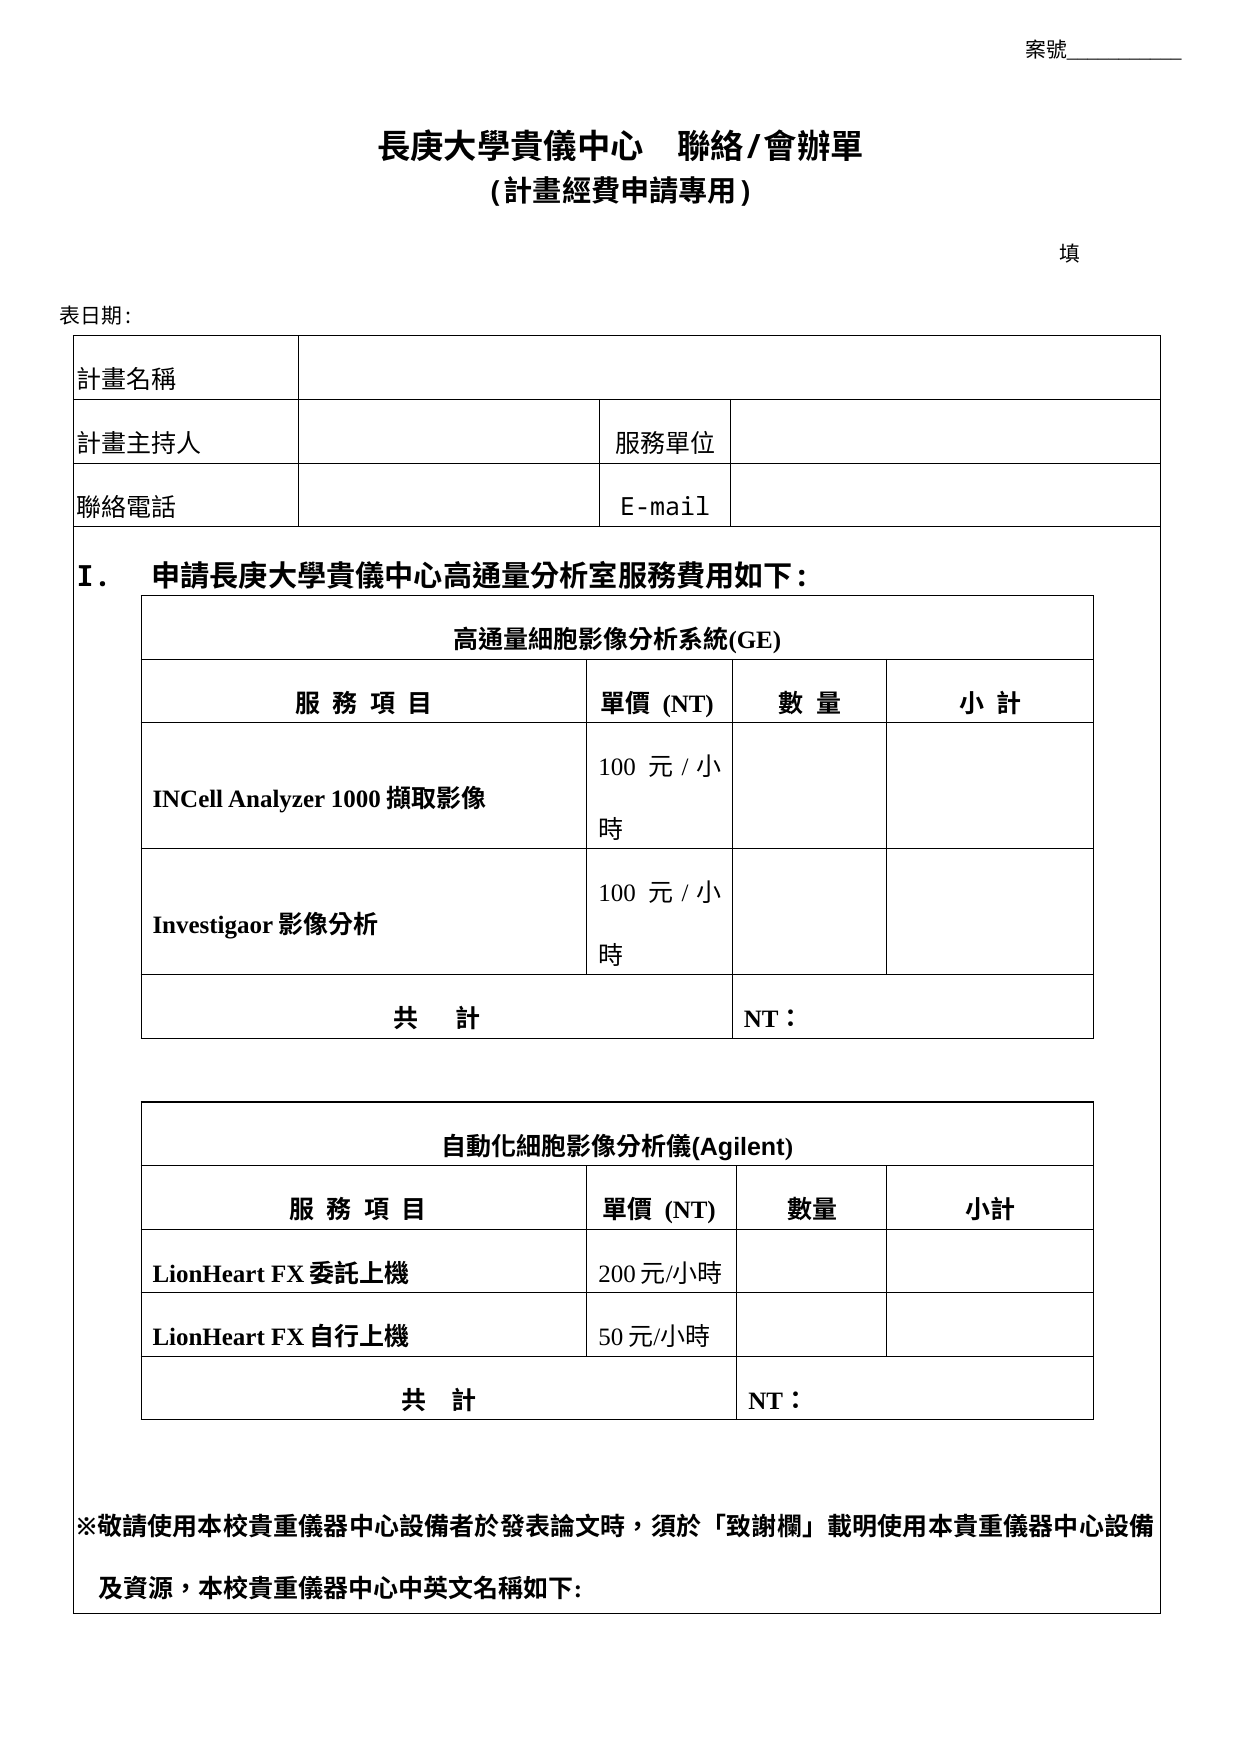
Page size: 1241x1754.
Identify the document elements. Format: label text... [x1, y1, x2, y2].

table_cell 服務單位 [600, 400, 730, 462]
table_cell [731, 464, 1160, 526]
table_cell 小計 [887, 1166, 1093, 1228]
table_cell LionHeart FX委託上機 [142, 1230, 586, 1292]
table_cell 共 計 [142, 1357, 736, 1419]
table_cell [887, 849, 1093, 974]
table_cell E-mail [600, 464, 730, 526]
text 長庚大學貴儀中心 聯絡/會辦單 [59, 119, 1181, 168]
table_cell 數量 [737, 1166, 886, 1228]
table_cell 服 務 項 目 [142, 660, 586, 722]
table_header 計畫名稱 [74, 336, 298, 399]
table_cell [299, 464, 599, 526]
table_cell 申請長庚大學貴儀中心高通量分析室服務費用如下: ※敬請使用本校貴重儀器中心設備者於發表論文時，須於「致謝欄」載明使用本貴重儀器中心設備及資源，本校貴重儀器中心中英文名稱如下: [74, 527, 1160, 1613]
table_cell [299, 400, 599, 462]
table_cell 50元/小時 [587, 1293, 736, 1356]
table_cell [887, 1230, 1093, 1292]
table_cell Investigaor影像分析 [142, 849, 586, 974]
table_cell INCell Analyzer 1000擷取影像 [142, 723, 586, 848]
table_cell NT： [733, 975, 1093, 1038]
text (計畫經費申請專用) [59, 168, 1181, 210]
table_cell [887, 723, 1093, 848]
table_cell LionHeart FX自行上機 [142, 1293, 586, 1356]
table_cell NT： [737, 1357, 1093, 1419]
table_cell [737, 1293, 886, 1356]
table_header 高通量細胞影像分析系統(GE) [142, 596, 1093, 659]
table_cell [887, 1293, 1093, 1356]
table_cell 單價 (NT) [587, 660, 732, 722]
table_header 自動化細胞影像分析儀(Agilent) [142, 1103, 1093, 1165]
table_header [299, 336, 1160, 399]
table_cell 100元/小時 [587, 849, 732, 974]
table_cell 100元/小時 [587, 723, 732, 848]
table_cell [733, 849, 886, 974]
table_cell 單價 (NT) [587, 1166, 736, 1228]
table_cell [731, 400, 1160, 462]
table_cell [733, 723, 886, 848]
table_cell 共 計 [142, 975, 732, 1038]
text 填表日期: [59, 210, 1098, 335]
table_cell 聯絡電話 [74, 464, 298, 526]
table_cell 200元/小時 [587, 1230, 736, 1292]
table_cell 小 計 [887, 660, 1093, 722]
table_cell 計畫主持人 [74, 400, 298, 462]
table_cell 數 量 [733, 660, 886, 722]
table_cell 服 務 項 目 [142, 1166, 586, 1228]
table_cell [737, 1230, 886, 1292]
